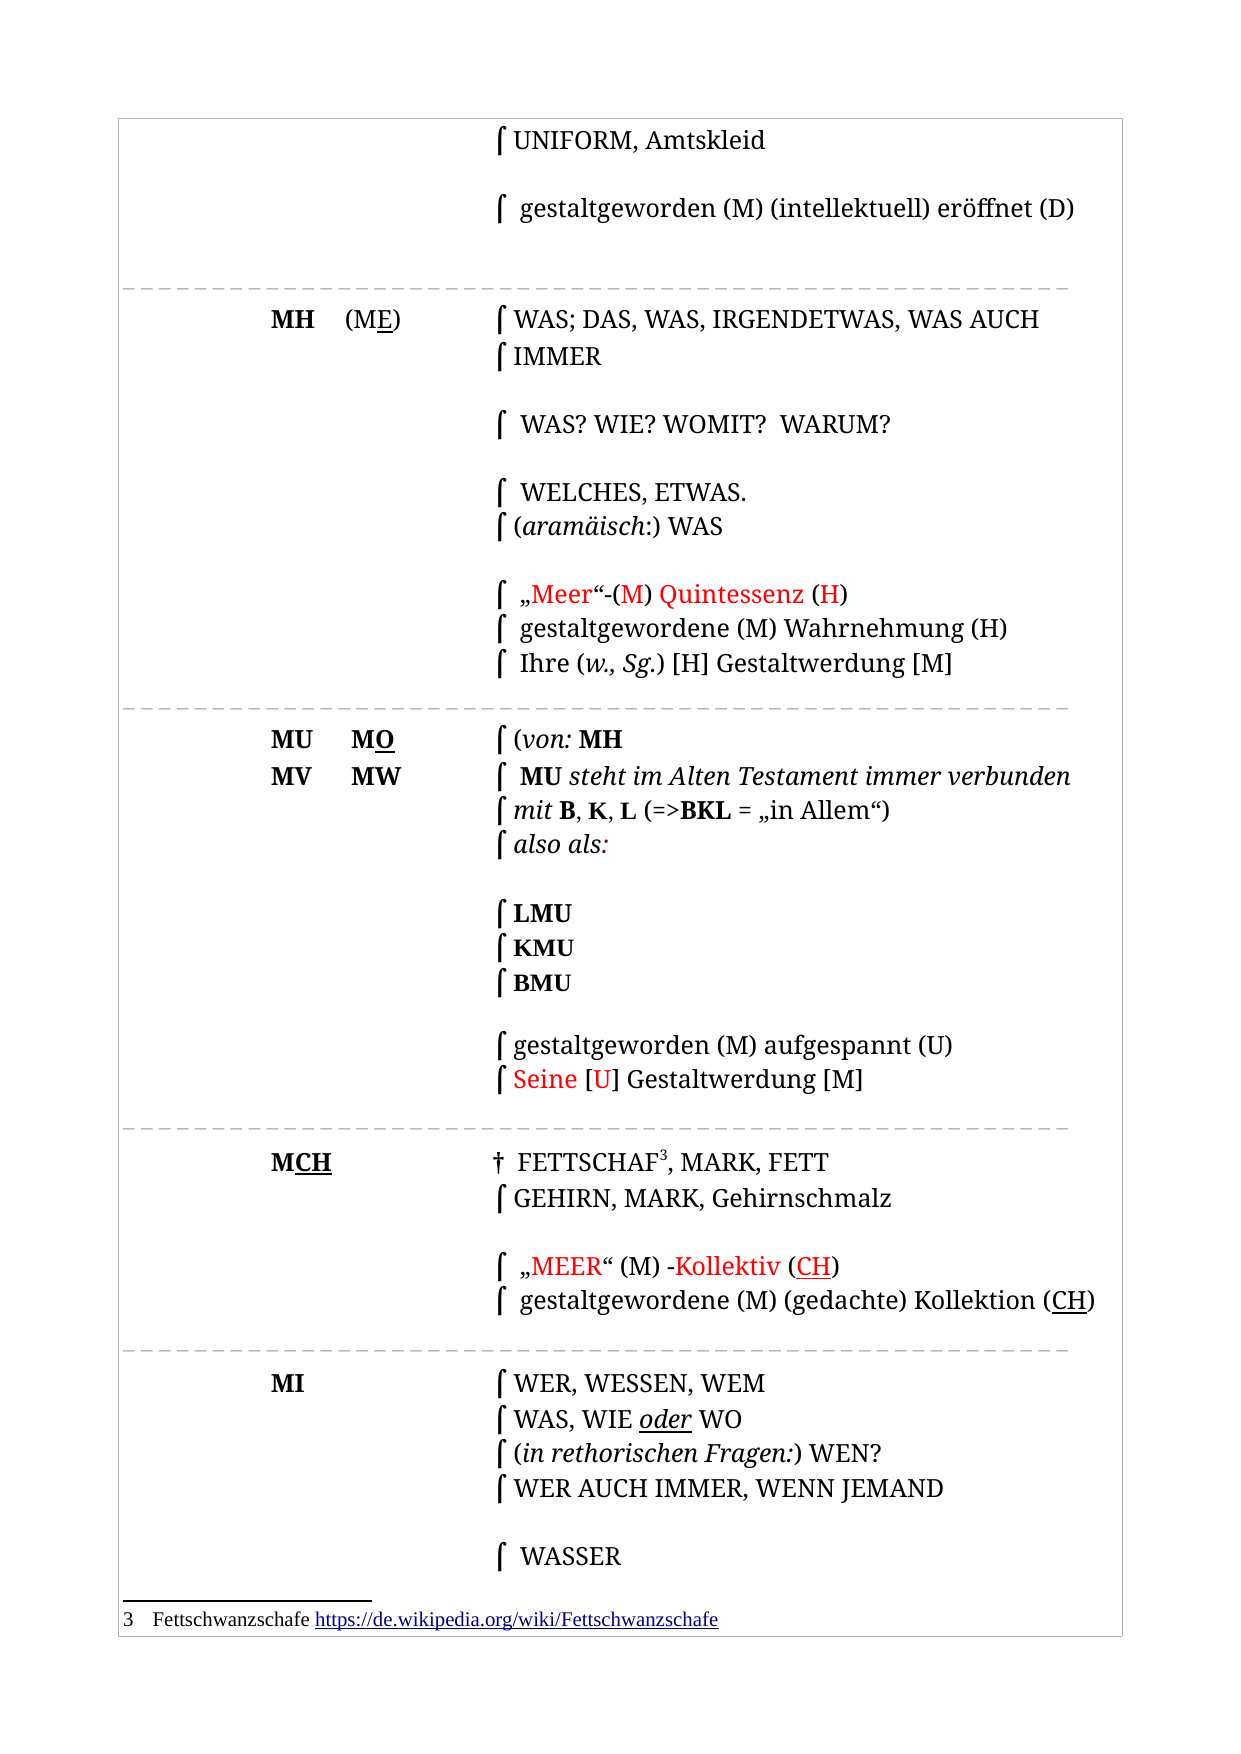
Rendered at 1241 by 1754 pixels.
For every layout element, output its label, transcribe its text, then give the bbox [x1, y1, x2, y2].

text 45 hm MH (ME) ⌠ WAS; DAS, WAS, IRGENDETWAS, WAS AUCH [123, 293, 1117, 339]
text _ _ _ _ _ _ _ _ _ _ _ _ _ _ _ _ _ _ _ _ _ _ _ _ _ _ _ _ _ _ _ _ _ _ _ _ _ _ _ _ _ _ _ _ _ _ _ _ _ _ _ _ _ [123, 679, 1117, 713]
text _ _ _ _ _ _ _ _ _ _ _ _ _ _ _ _ _ _ _ _ _ _ _ _ _ _ _ _ _ _ _ _ _ _ _ _ _ _ _ _ _ _ _ _ _ _ _ _ _ _ _ _ _ [123, 259, 1117, 293]
text ⌠ UNIFORM, Amtskleid [123, 123, 1117, 157]
text ⌠ Seine [U] Gestaltwerdung [M] [123, 1062, 1117, 1096]
text ⌠ (in rethorischen Fragen:) WEN? [123, 1436, 1117, 1470]
text _ _ _ _ _ _ _ _ _ _ _ _ _ _ _ _ _ _ _ _ _ _ _ _ _ _ _ _ _ _ _ _ _ _ _ _ _ _ _ _ _ _ _ _ _ _ _ _ _ _ _ _ _ 48 xm MCH † FETTSCHAF, MARK, FETT [123, 1096, 1117, 1181]
text ⌠ mit B, K, L (=>BKL = „in Allem“) ⌠ also als: [123, 793, 1117, 861]
text _ _ _ _ _ _ _ _ _ _ _ _ _ _ _ _ _ _ _ _ _ _ _ _ _ _ _ _ _ _ _ _ _ _ _ _ _ _ _ _ _ _ _ _ _ _ _ _ _ _ _ _ _ 50 ym MI ⌠ WER, WESSEN, WEM [123, 1317, 1117, 1402]
text ⌠ GEHIRN, MARK, Gehirnschmalz [123, 1181, 1117, 1215]
text ⌠ WER AUCH IMMER, WENN JEMAND [123, 1470, 1117, 1504]
text ⌠ gestaltgeworden (M) aufgespannt (U) [123, 1027, 1117, 1062]
text ⌠ gestaltgewordene (M) Wahrnehmung (H) [123, 611, 1117, 645]
text ⌠ IMMER [123, 339, 1117, 373]
text ⌠ WELCHES, ETWAS. [123, 475, 1117, 509]
text ⌠ BMU [123, 964, 1117, 999]
text ⌠ KMU [123, 929, 1117, 964]
text 46 wm MU MO ⌠ (von: MH [123, 713, 1117, 759]
text MV MW ⌠ MU steht im Alten Testament immer verbunden [123, 759, 1117, 793]
text ⌠ Ihre (w., Sg.) [H] Gestaltwerdung [M] [123, 645, 1117, 679]
text ⌠ WAS? WIE? WOMIT? WARUM? [123, 407, 1117, 441]
text ⌠ LMU [123, 895, 1117, 929]
text ⌠ „Meer“-(M) Quintessenz (H) [123, 577, 1117, 611]
text ⌠ gestaltgeworden (M) (intellektuell) eröffnet (D) [123, 191, 1117, 259]
text ⌠ WASSER [123, 1538, 1117, 1572]
text ⌠ „MEER“ (M) -Kollektiv (CH) [123, 1249, 1117, 1283]
text ⌠ (aramäisch:) WAS [123, 509, 1117, 543]
text Fettschwanzschafe https://de.wikipedia.org/wiki/Fettschwanzschafe [123, 1607, 1117, 1631]
text ⌠ WAS, WIE oder WO [123, 1402, 1117, 1436]
text ⌠ gestaltgewordene (M) (gedachte) Kollektion (CH) [123, 1283, 1117, 1317]
